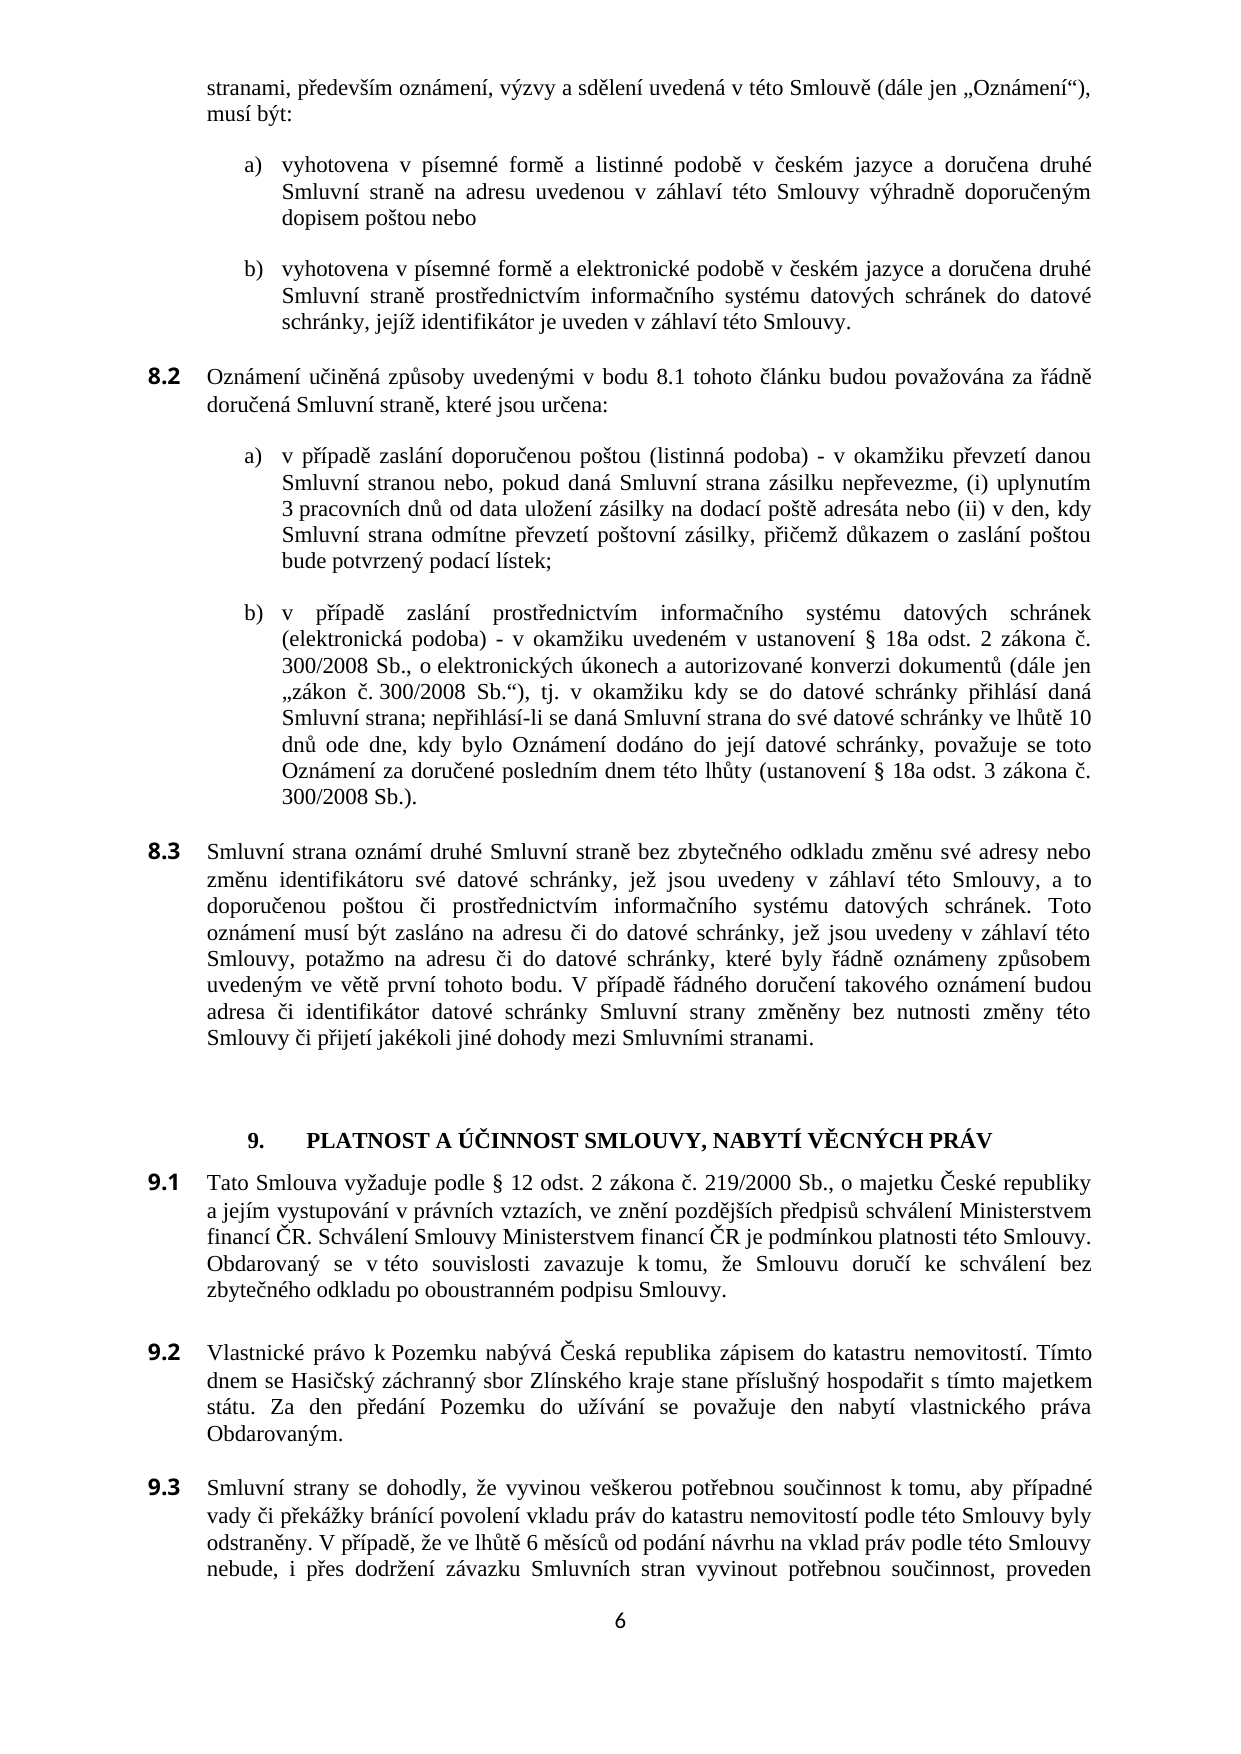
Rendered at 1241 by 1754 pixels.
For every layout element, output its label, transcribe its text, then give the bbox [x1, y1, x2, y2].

list vyhotovena v písemné formě a listinné podobě v českém jazyce a doručena druhé Smluvní straně na adresu uvedenou v záhlaví této Smlouvy výhradně doporučeným dopisem poštou nebo [244, 151, 1093, 231]
list v případě zaslání prostřednictvím informačního systému datových schránek (elektronická podoba) - v okamžiku uvedeném v ustanovení § 18a odst. 2 zákona č. 300/2008 Sb., o elektronických úkonech a autorizované konverzi dokumentů (dále jen „zákon č. 300/2008 Sb.“), tj. v okamžiku kdy se do datové schránky přihlásí daná Smluvní strana; nepřihlásí-li se daná Smluvní strana do své datové schránky ve lhůtě 10 dnů ode dne, kdy bylo Oznámení dodáno do její datové schránky, považuje se toto Oznámení za doručené posledním dnem této lhůty (ustanovení § 18a odst. 3 zákona č. 300/2008 Sb.). [244, 599, 1093, 810]
list Vlastnické právo k Pozemku nabývá Česká republika zápisem do katastru nemovitostí. Tímto dnem se Hasičský záchranný sbor Zlínského kraje stane příslušný hospodařit s tímto majetkem státu. Za den předání Pozemku do užívání se považuje den nabytí vlastnického práva Obdarovaným. [148, 1336, 1093, 1446]
list Smluvní strany se dohodly, že vyvinou veškerou potřebnou součinnost k tomu, aby případné vady či překážky bránící povolení vkladu práv do katastru nemovitostí podle této Smlouvy byly odstraněny. V případě, že ve lhůtě 6 měsíců od podání návrhu na vklad práv podle této Smlouvy nebude, i přes dodržení závazku Smluvních stran vyvinout potřebnou součinnost, proveden [148, 1471, 1093, 1581]
list PLATNOST A ÚČINNOST SMLOUVY, NABYTÍ VĚCNÝCH PRÁV [148, 1127, 1093, 1153]
list Smluvní strana oznámí druhé Smluvní straně bez zbytečného odkladu změnu své adresy nebo změnu identifikátoru své datové schránky, jež jsou uvedeny v záhlaví této Smlouvy, a to doporučenou poštou či prostřednictvím informačního systému datových schránek. Toto oznámení musí být zasláno na adresu či do datové schránky, jež jsou uvedeny v záhlaví této Smlouvy, potažmo na adresu či do datové schránky, které byly řádně oznámeny způsobem uvedeným ve větě první tohoto bodu. V případě řádného doručení takového oznámení budou adresa či identifikátor datové schránky Smluvní strany změněny bez nutnosti změny této Smlouvy či přijetí jakékoli jiné dohody mezi Smluvními stranami. [148, 835, 1093, 1051]
list Oznámení učiněná způsoby uvedenými v bodu 8.1 tohoto článku budou považována za řádně doručená Smluvní straně, které jsou určena: [148, 359, 1093, 417]
list Tato Smlouva vyžaduje podle § 12 odst. 2 zákona č. 219/2000 Sb., o majetku České republiky a jejím vystupování v právních vztazích, ve znění pozdějších předpisů schválení Ministerstvem financí ČR. Schválení Smlouvy Ministerstvem financí ČR je podmínkou platnosti této Smlouvy. Obdarovaný se v této souvislosti zavazuje k tomu, že Smlouvu doručí ke schválení bez zbytečného odkladu po oboustranném podpisu Smlouvy. [148, 1166, 1093, 1302]
list vyhotovena v písemné formě a elektronické podobě v českém jazyce a doručena druhé Smluvní straně prostřednictvím informačního systému datových schránek do datové schránky, jejíž identifikátor je uveden v záhlaví této Smlouvy. [244, 256, 1093, 334]
list v případě zaslání doporučenou poštou (listinná podoba) - v okamžiku převzetí danou Smluvní stranou nebo, pokud daná Smluvní strana zásilku nepřevezme, (i) uplynutím 3 pracovních dnů od data uložení zásilky na dodací poště adresáta nebo (ii) v den, kdy Smluvní strana odmítne převzetí poštovní zásilky, přičemž důkazem o zaslání poštou bude potvrzený podací lístek; [244, 442, 1093, 574]
list stranami, především oznámení, výzvy a sdělení uvedená v této Smlouvě (dále jen „Oznámení“), musí být: [148, 74, 1093, 126]
